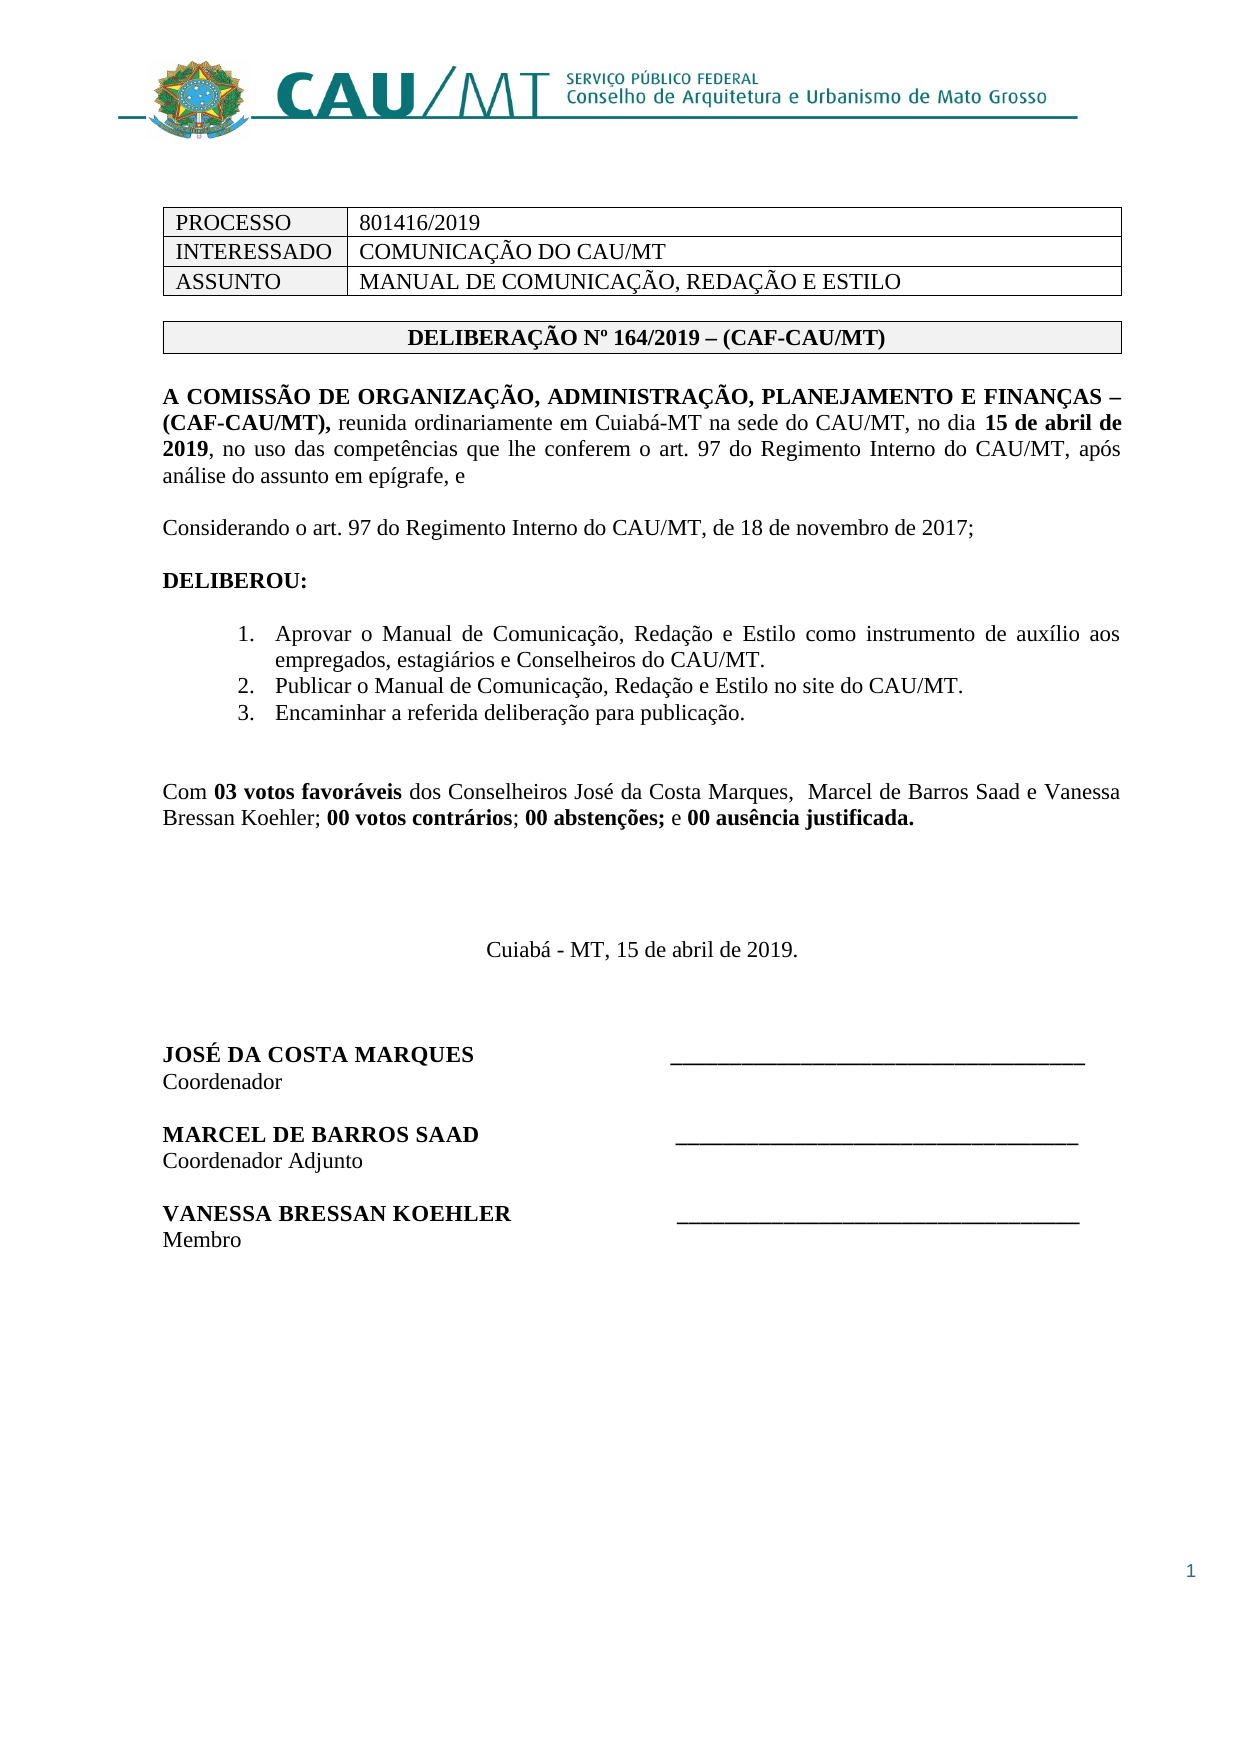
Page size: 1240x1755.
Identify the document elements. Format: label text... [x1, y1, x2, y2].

text Coordenador [162, 1068, 1122, 1094]
list Aprovar o Manual de Comunicação, Redação e Estilo como instrumento de auxílio aos empregados, estagiários e Conselheiros do CAU/MT. [237, 620, 1122, 673]
list Encaminhar a referida deliberação para publicação. [237, 699, 1122, 725]
list Publicar o Manual de Comunicação, Redação e Estilo no site do CAU/MT. [237, 673, 1122, 699]
text Cuiabá - MT, 15 de abril de 2019. [162, 936, 1122, 962]
table_cell MANUAL DE COMUNICAÇÃO, REDAÇÃO E ESTILO [348, 267, 1121, 295]
text Considerando o art. 97 do Regimento Interno do CAU/MT, de 18 de novembro de 2017; [162, 514, 1122, 541]
text vanessa bressan koehler __________________________________ [162, 1200, 1122, 1226]
text Coordenador Adjunto [162, 1147, 1122, 1173]
text marcel de barros saad __________________________________ [162, 1121, 1122, 1147]
table_cell INTERESSADO [164, 237, 347, 266]
text Membro [162, 1226, 1122, 1252]
table_cell ASSUNTO [164, 267, 347, 295]
text DELIBEROU: [162, 567, 1122, 593]
text DELIBERAÇÃO Nº 164/2019 – (CAF-CAU/MT) [164, 322, 1121, 353]
table_header PROCESSO [164, 208, 347, 236]
text josé da costa marques ___________________________________ [162, 1042, 1122, 1068]
table_cell COMUNICAÇÃO DO CAU/MT [348, 237, 1121, 266]
text Com 03 votos favoráveis dos Conselheiros José da Costa Marques, Marcel de Barros Saad e Vanessa Bressan Koehler; 00 votos contrários; 00 abstenções; e 00 ausência justificada. [162, 778, 1122, 831]
table_header 801416/2019 [348, 208, 1121, 236]
text A COMISSÃO DE ORGANIZAÇÃO, ADMINISTRAÇÃO, PLANEJAMENTO E FINANÇAS – (CAF-CAU/MT), reunida ordinariamente em Cuiabá-MT na sede do CAU/MT, no dia 15 de abril de 2019, no uso das competências que lhe conferem o art. 97 do Regimento Interno do CAU/MT, após análise do assunto em epígrafe, e [162, 383, 1122, 488]
